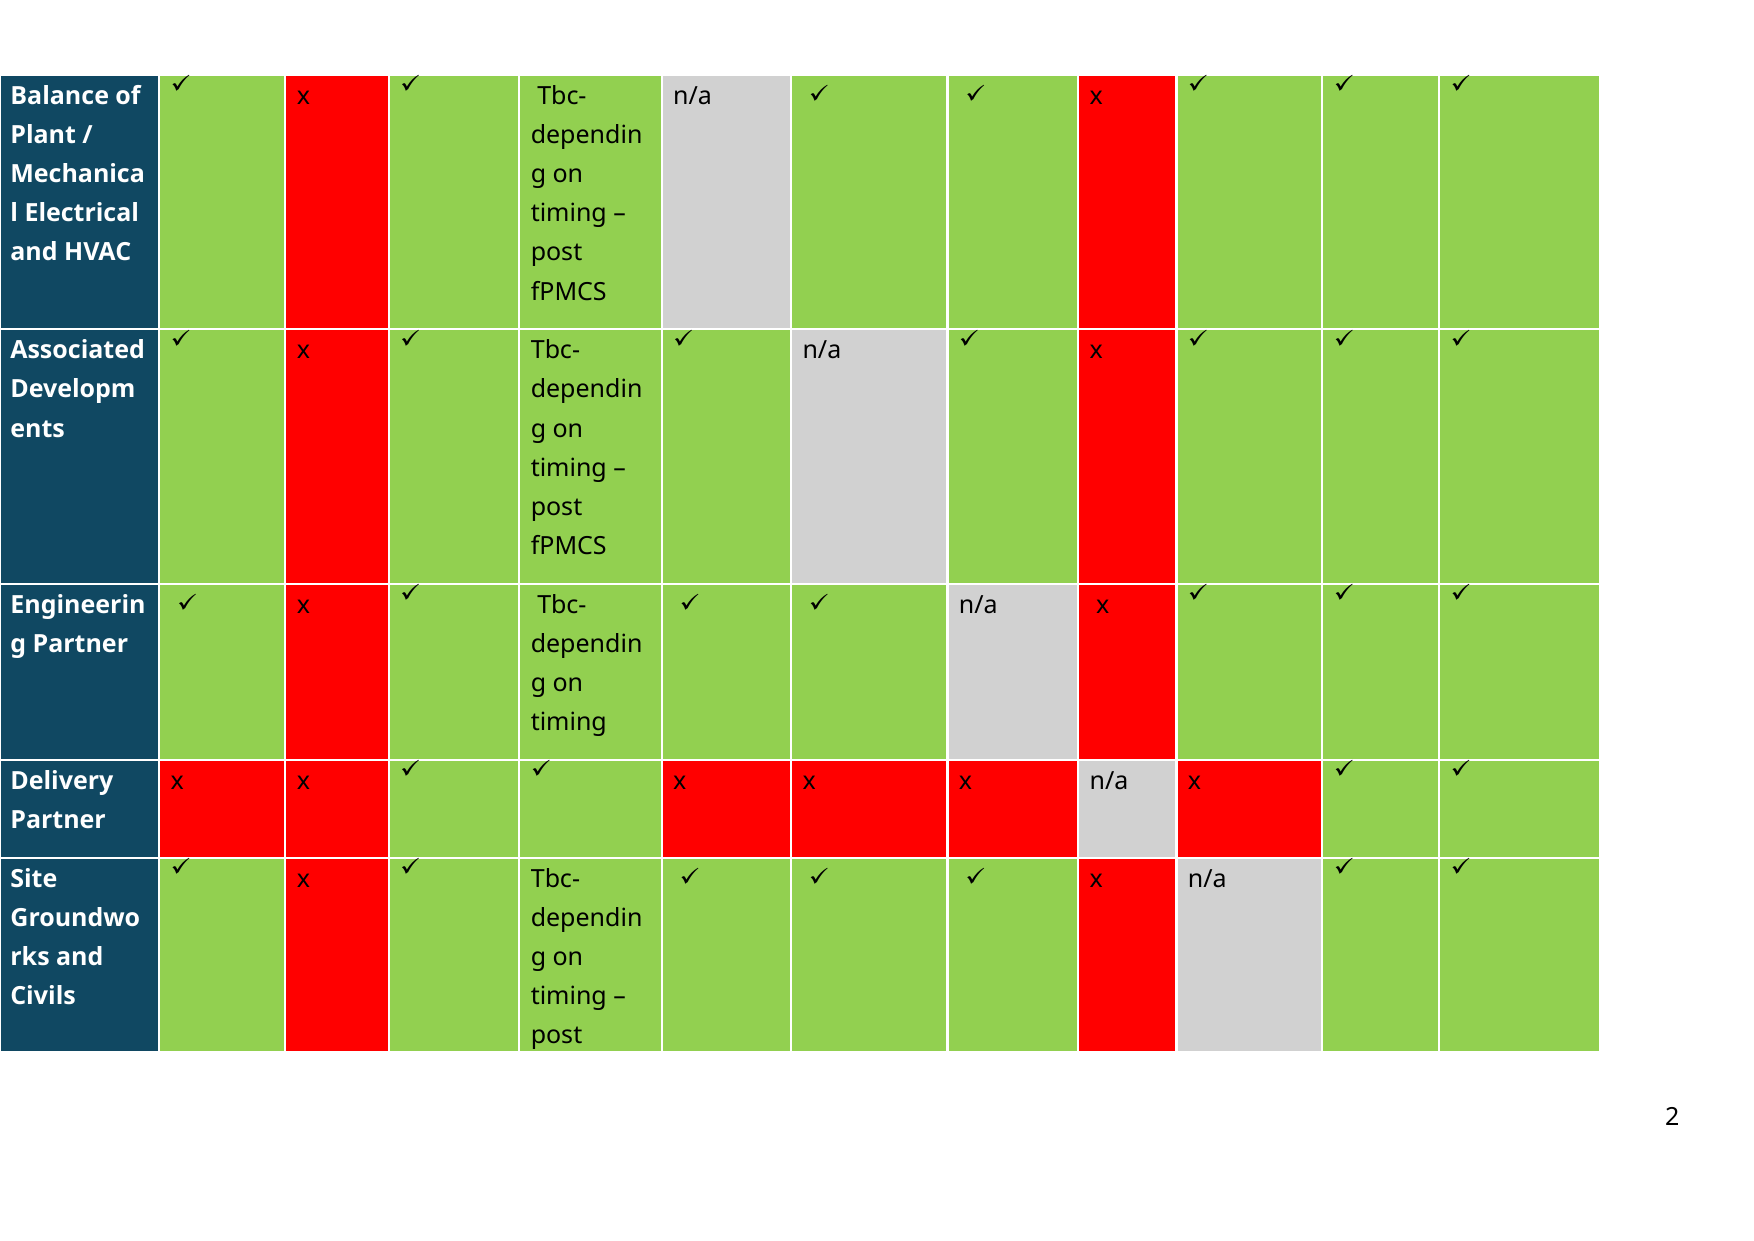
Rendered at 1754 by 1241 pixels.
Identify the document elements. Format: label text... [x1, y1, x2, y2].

table_cell  [663, 330, 790, 583]
table_cell  [792, 585, 946, 759]
table_cell x [160, 761, 284, 857]
table_cell  [520, 761, 661, 857]
table_cell  [1178, 76, 1321, 328]
table_cell  [949, 859, 1077, 1051]
table_cell x [1079, 585, 1175, 759]
table_cell  [792, 76, 946, 328]
table_cell  [1440, 585, 1599, 759]
table_cell Tbc- depending on timing [520, 585, 661, 759]
table_cell  [1178, 585, 1321, 759]
table_cell n/a [792, 330, 946, 583]
table_cell Engineering Partner [1, 585, 158, 759]
table_cell Balance of Plant / Mechanical Electrical and HVAC [1, 76, 158, 328]
table_cell  [949, 76, 1077, 328]
table_cell  [1323, 761, 1438, 857]
table_cell n/a [1079, 761, 1175, 857]
table_cell x [286, 585, 388, 759]
table_cell x [1178, 761, 1321, 857]
table_cell x [286, 761, 388, 857]
table_cell  [663, 859, 790, 1051]
table_cell Tbc- depending on timing – post [520, 859, 661, 1051]
table_cell x [792, 761, 946, 857]
table_cell Tbc- depending on timing – post fPMCS [520, 76, 661, 328]
table_cell x [949, 761, 1077, 857]
table_cell n/a [663, 76, 790, 328]
table_cell x [1079, 330, 1175, 583]
table_cell x [1079, 76, 1175, 328]
table_cell x [286, 859, 388, 1051]
table_cell x [1079, 859, 1175, 1051]
table_cell  [390, 76, 518, 328]
table_cell  [1323, 76, 1438, 328]
table_cell  [160, 859, 284, 1051]
table_cell  [949, 330, 1077, 583]
table_cell  [792, 859, 946, 1051]
table_cell x [286, 330, 388, 583]
table_cell x [663, 761, 790, 857]
table_cell  [160, 330, 284, 583]
table_cell Site Groundworks and Civils [1, 859, 158, 1051]
table_cell  [160, 76, 284, 328]
table_cell  [1440, 330, 1599, 583]
table_cell x [286, 76, 388, 328]
table_cell  [663, 585, 790, 759]
table_cell  [1440, 859, 1599, 1051]
table_cell  [390, 330, 518, 583]
table_cell  [1178, 330, 1321, 583]
table_cell  [390, 859, 518, 1051]
table_cell  [1323, 330, 1438, 583]
table_cell Delivery Partner [1, 761, 158, 857]
table_cell  [160, 585, 284, 759]
table_cell  [1323, 585, 1438, 759]
table_cell  [1323, 859, 1438, 1051]
table_cell n/a [1178, 859, 1321, 1051]
table_cell  [1440, 761, 1599, 857]
table_cell Associated Developments [1, 330, 158, 583]
table_cell  [1440, 76, 1599, 328]
table_cell Tbc- depending on timing – post fPMCS [520, 330, 661, 583]
table_cell n/a [949, 585, 1077, 759]
table_cell  [390, 585, 518, 759]
table_cell  [390, 761, 518, 857]
